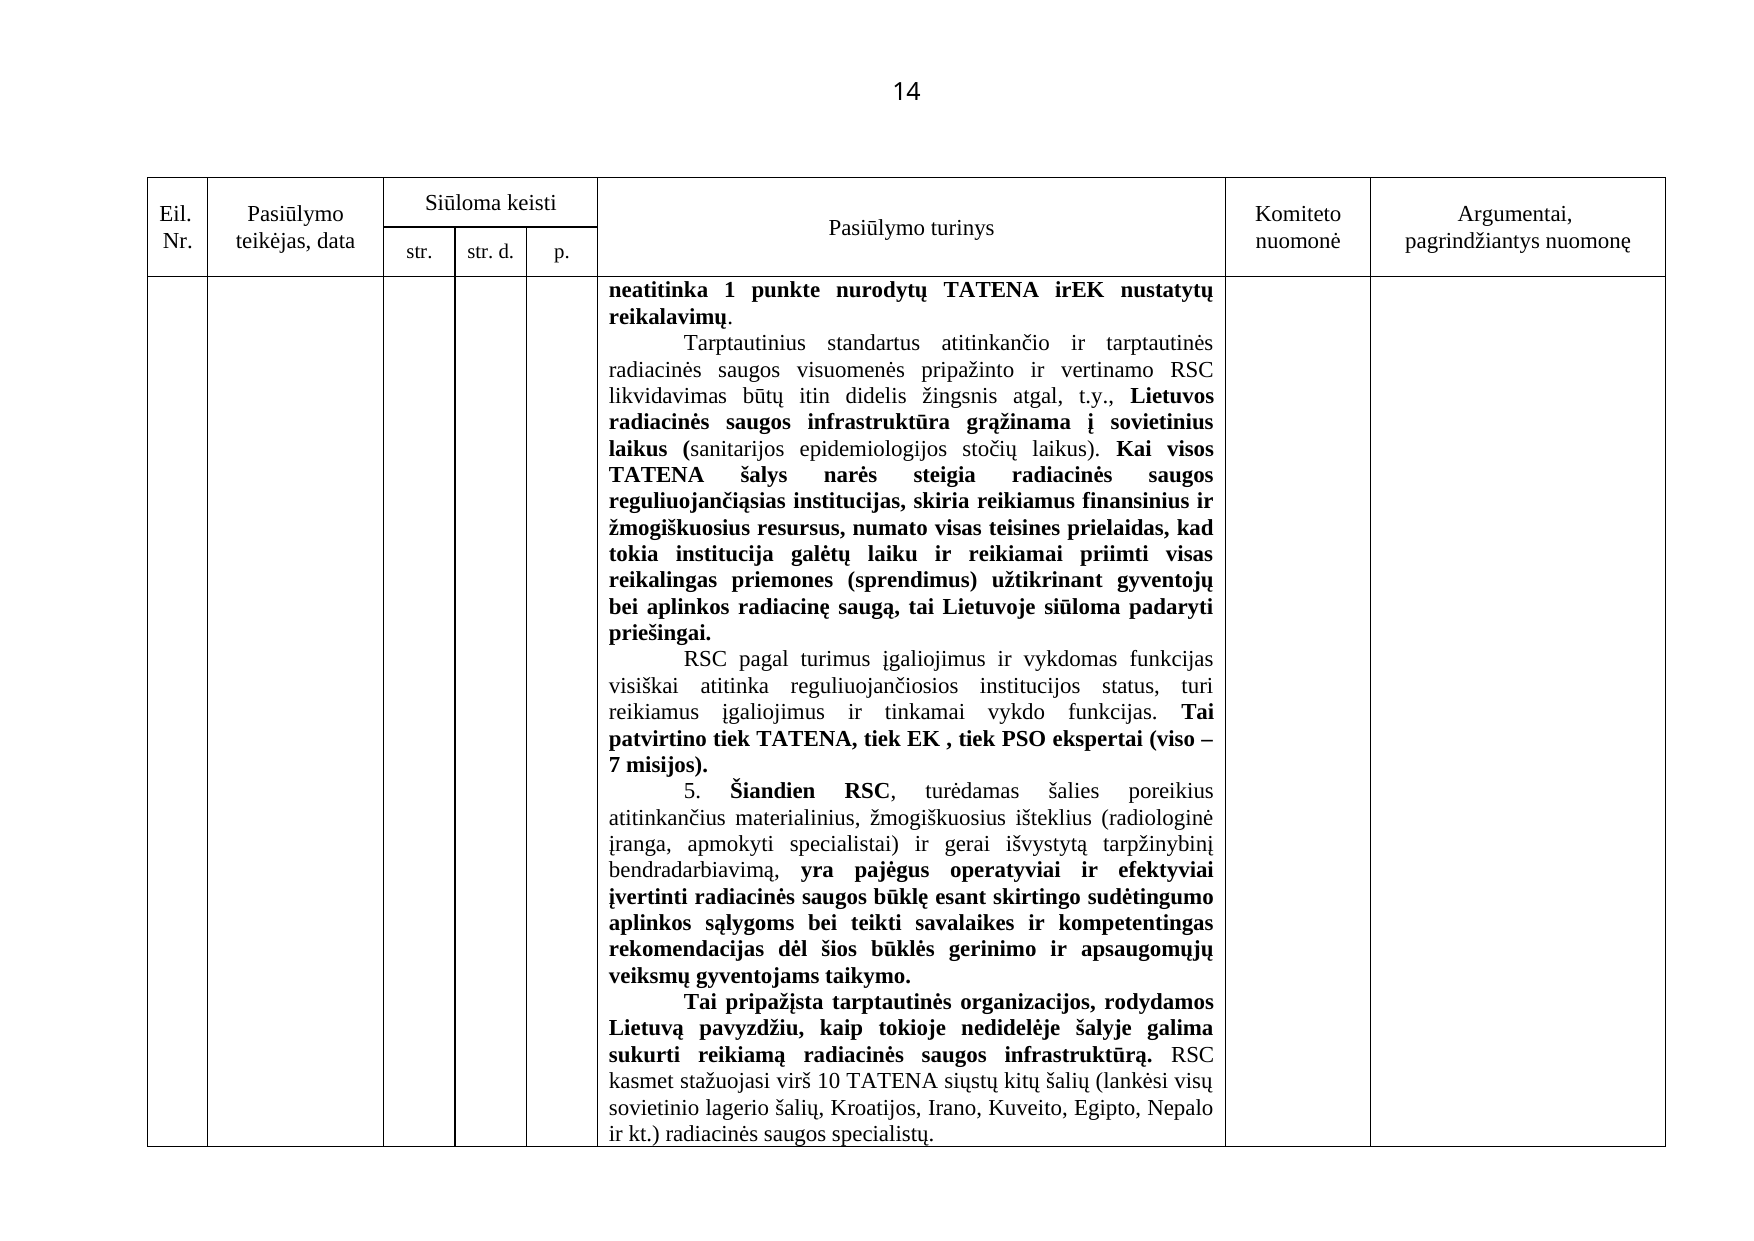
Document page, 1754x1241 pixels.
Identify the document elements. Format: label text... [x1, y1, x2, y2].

table_cell [456, 277, 526, 1146]
table_cell neatitinka 1 punkte nurodytų TATENA irEK nustatytų reikalavimų. Tarptautinius standartus atitinkančio ir tarptautinės radiacinės saugos visuomenės pripažinto ir vertinamo RSC likvidavimas būtų itin didelis žingsnis atgal, t.y., Lietuvos radiacinės saugos infrastruktūra grąžinama į sovietinius laikus (sanitarijos epidemiologijos stočių laikus). Kai visos TATENA šalys narės steigia radiacinės saugos reguliuojančiąsias institucijas, skiria reikiamus finansinius ir žmogiškuosius resursus, numato visas teisines prielaidas, kad tokia institucija galėtų laiku ir reikiamai priimti visas reikalingas priemones (sprendimus) užtikrinant gyventojų bei aplinkos radiacinę saugą, tai Lietuvoje siūloma padaryti priešingai. RSC pagal turimus įgaliojimus ir vykdomas funkcijas visiškai atitinka reguliuojančiosios institucijos status, turi reikiamus įgaliojimus ir tinkamai vykdo funkcijas. Tai patvirtino tiek TATENA, tiek EK , tiek PSO ekspertai (viso – 7 misijos). 5. Šiandien RSC, turėdamas šalies poreikius atitinkančius materialinius, žmogiškuosius išteklius (radiologinė įranga, apmokyti specialistai) ir gerai išvystytą tarpžinybinį bendradarbiavimą, yra pajėgus operatyviai ir efektyviai įvertinti radiacinės saugos būklę esant skirtingo sudėtingumo aplinkos sąlygoms bei teikti savalaikes ir kompetentingas rekomendacijas dėl šios būklės gerinimo ir apsaugomųjų veiksmų gyventojams taikymo. Tai pripažįsta tarptautinės organizacijos, rodydamos Lietuvą pavyzdžiu, kaip tokioje nedidelėje šalyje galima sukurti reikiamą radiacinės saugos infrastruktūrą. RSC kasmet stažuojasi virš 10 TATENA siųstų kitų šalių (lankėsi visų sovietinio lagerio šalių, Kroatijos, Irano, Kuveito, Egipto, Nepalo ir kt.) radiacinės saugos specialistų. [598, 277, 1225, 1146]
table_cell p. [527, 228, 597, 276]
table_cell [208, 277, 383, 1146]
table_cell [384, 277, 454, 1146]
table_cell [1371, 277, 1665, 1146]
table_cell [148, 277, 207, 1146]
table_cell [1226, 277, 1370, 1146]
table_header Siūloma keisti [384, 178, 597, 226]
table_cell str. d. [456, 228, 526, 276]
table_header Komiteto nuomonė [1226, 178, 1370, 276]
table_header Pasiūlymo teikėjas, data [208, 178, 383, 276]
table_cell str. [384, 228, 454, 276]
table_header Eil. Nr. [148, 178, 207, 276]
table_cell [527, 277, 597, 1146]
table_header Pasiūlymo turinys [598, 178, 1225, 276]
table_header Argumentai, pagrindžiantys nuomonę [1371, 178, 1665, 276]
